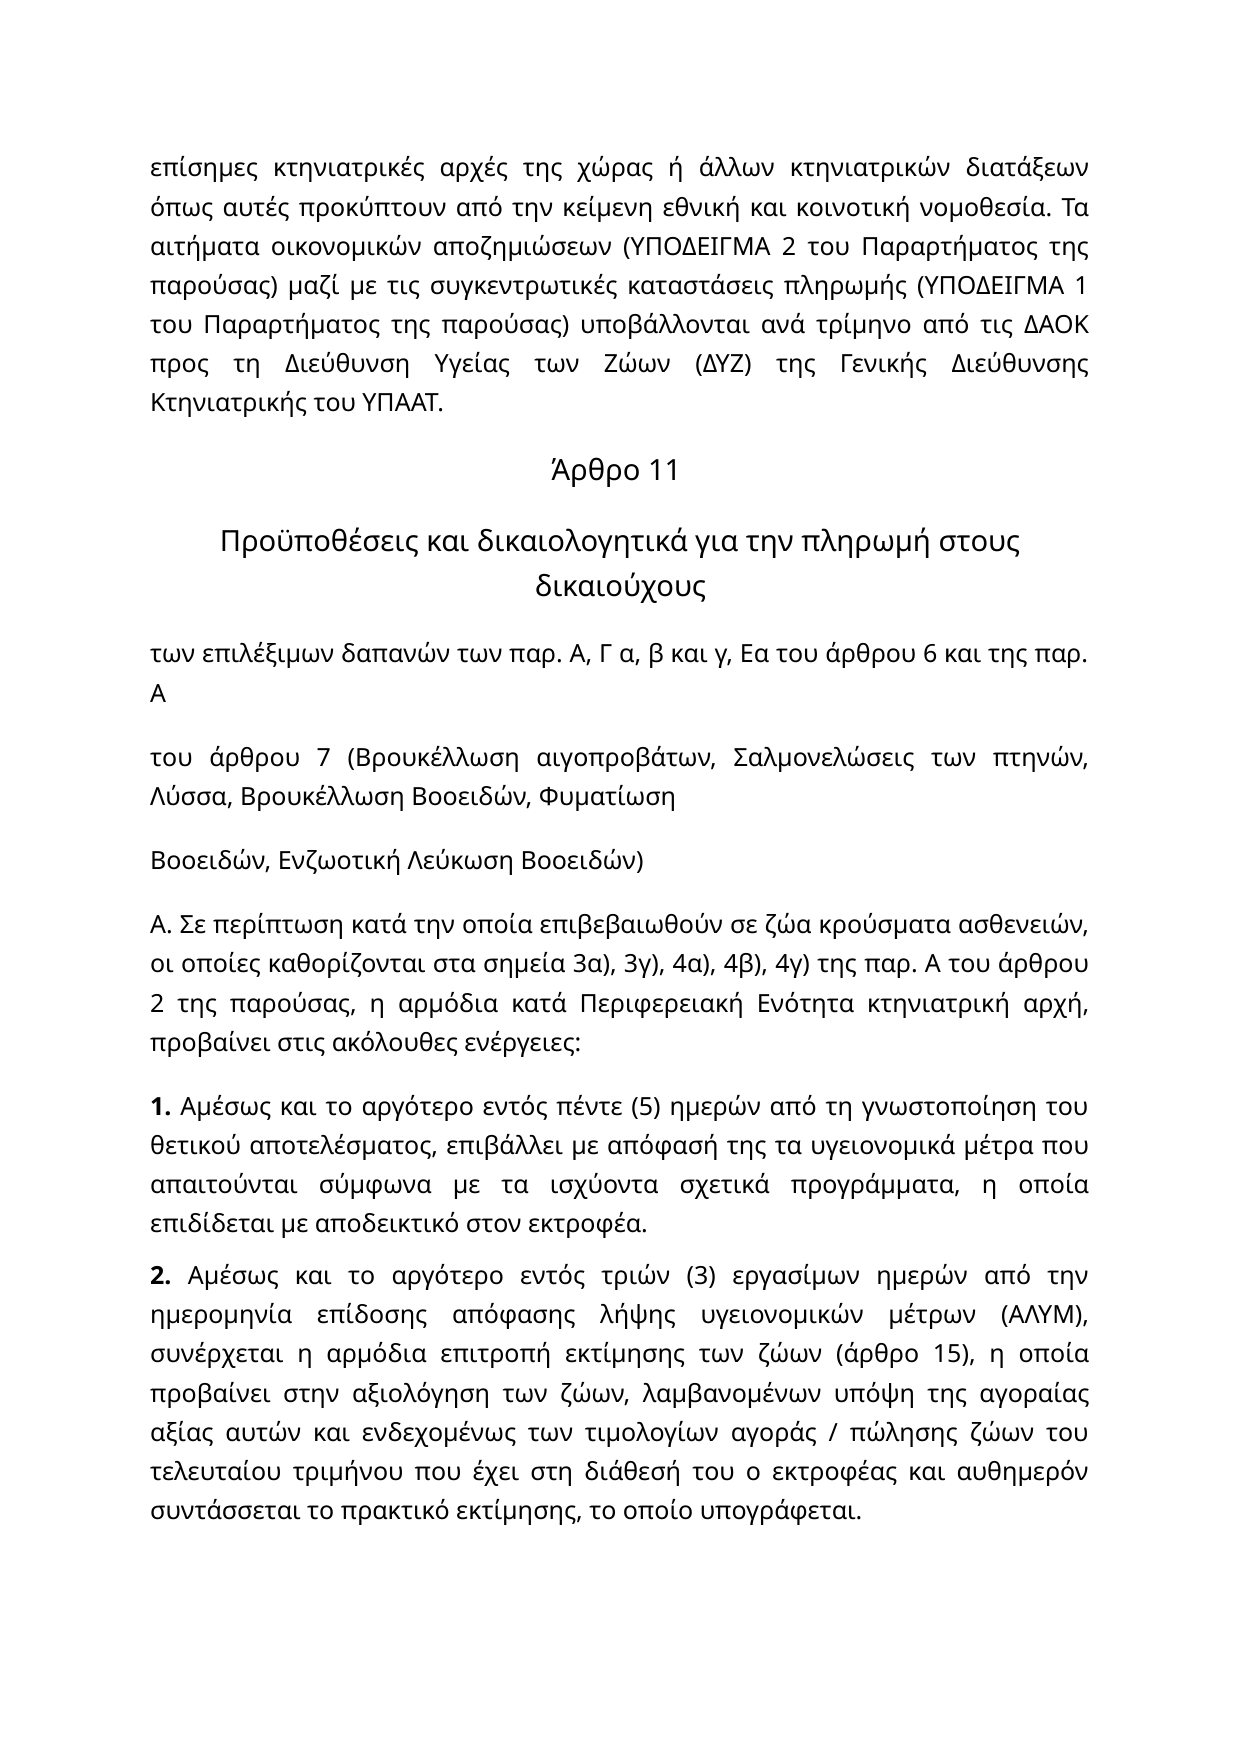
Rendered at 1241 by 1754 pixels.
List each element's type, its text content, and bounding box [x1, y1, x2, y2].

text επίσημες κτηνιατρικές αρχές της χώρας ή άλλων κτηνιατρικών διατάξεων όπως αυτές προκύπτουν από την κείμενη εθνική και κοινοτική νομοθεσία. Τα αιτήματα οικονομικών αποζημιώσεων (ΥΠΟΔΕΙΓΜΑ 2 του Παραρτήματος της παρούσας) μαζί με τις συγκεντρωτικές καταστάσεις πληρωμής (ΥΠΟΔΕΙΓΜΑ 1 του Παραρτήματος της παρούσας) υποβάλλονται ανά τρίμηνο από τις ΔΑΟΚ προς τη Διεύθυνση Υγείας των Ζώων (ΔΥΖ) της Γενικής Διεύθυνσης Κτηνιατρικής του ΥΠΑΑΤ. [150, 150, 1090, 419]
subtitle Άρθρο 11 [150, 449, 1090, 489]
text 2. Αμέσως και το αργότερο εντός τριών (3) εργασίμων ημερών από την ημερομηνία επίδοσης απόφασης λήψης υγειονομικών μέτρων (ΑΛΥΜ), συνέρχεται η αρμόδια επιτροπή εκτίμησης των ζώων (άρθρο 15), η οποία προβαίνει στην αξιολόγηση των ζώων, λαμβανομένων υπόψη της αγοραίας αξίας αυτών και ενδεχομένως των τιμολογίων αγοράς / πώλησης ζώων του τελευταίου τριμήνου που έχει στη διάθεσή του ο εκτροφέας και αυθημερόν συντάσσεται το πρακτικό εκτίμησης, το οποίο υπογράφεται. [150, 1258, 1090, 1527]
text Βοοειδών, Ενζωοτική Λεύκωση Βοοειδών) [150, 843, 1090, 877]
text 1. Αμέσως και το αργότερο εντός πέντε (5) ημερών από τη γνωστοποίηση του θετικού αποτελέσματος, επιβάλλει με απόφασή της τα υγειονομικά μέτρα που απαιτούνται σύμφωνα με τα ισχύοντα σχετικά προγράμματα, η οποία επιδίδεται με αποδεικτικό στον εκτροφέα. [150, 1088, 1090, 1240]
subtitle Προϋποθέσεις και δικαιολογητικά για την πληρωμή στους δικαιούχους [150, 520, 1090, 605]
text του άρθρου 7 (Βρουκέλλωση αιγοπροβάτων, Σαλμονελώσεις των πτηνών, Λύσσα, Βρουκέλλωση Βοοειδών, Φυματίωση [150, 739, 1090, 813]
text των επιλέξιμων δαπανών των παρ. Α, Γ α, β και γ, Εα του άρθρου 6 και της παρ. Α [150, 636, 1090, 709]
text Α. Σε περίπτωση κατά την οποία επιβεβαιωθούν σε ζώα κρούσματα ασθενειών, οι οποίες καθορίζονται στα σημεία 3α), 3γ), 4α), 4β), 4γ) της παρ. Α του άρθρου 2 της παρούσας, η αρμόδια κατά Περιφερειακή Ενότητα κτηνιατρική αρχή, προβαίνει στις ακόλουθες ενέργειες: [150, 907, 1090, 1058]
